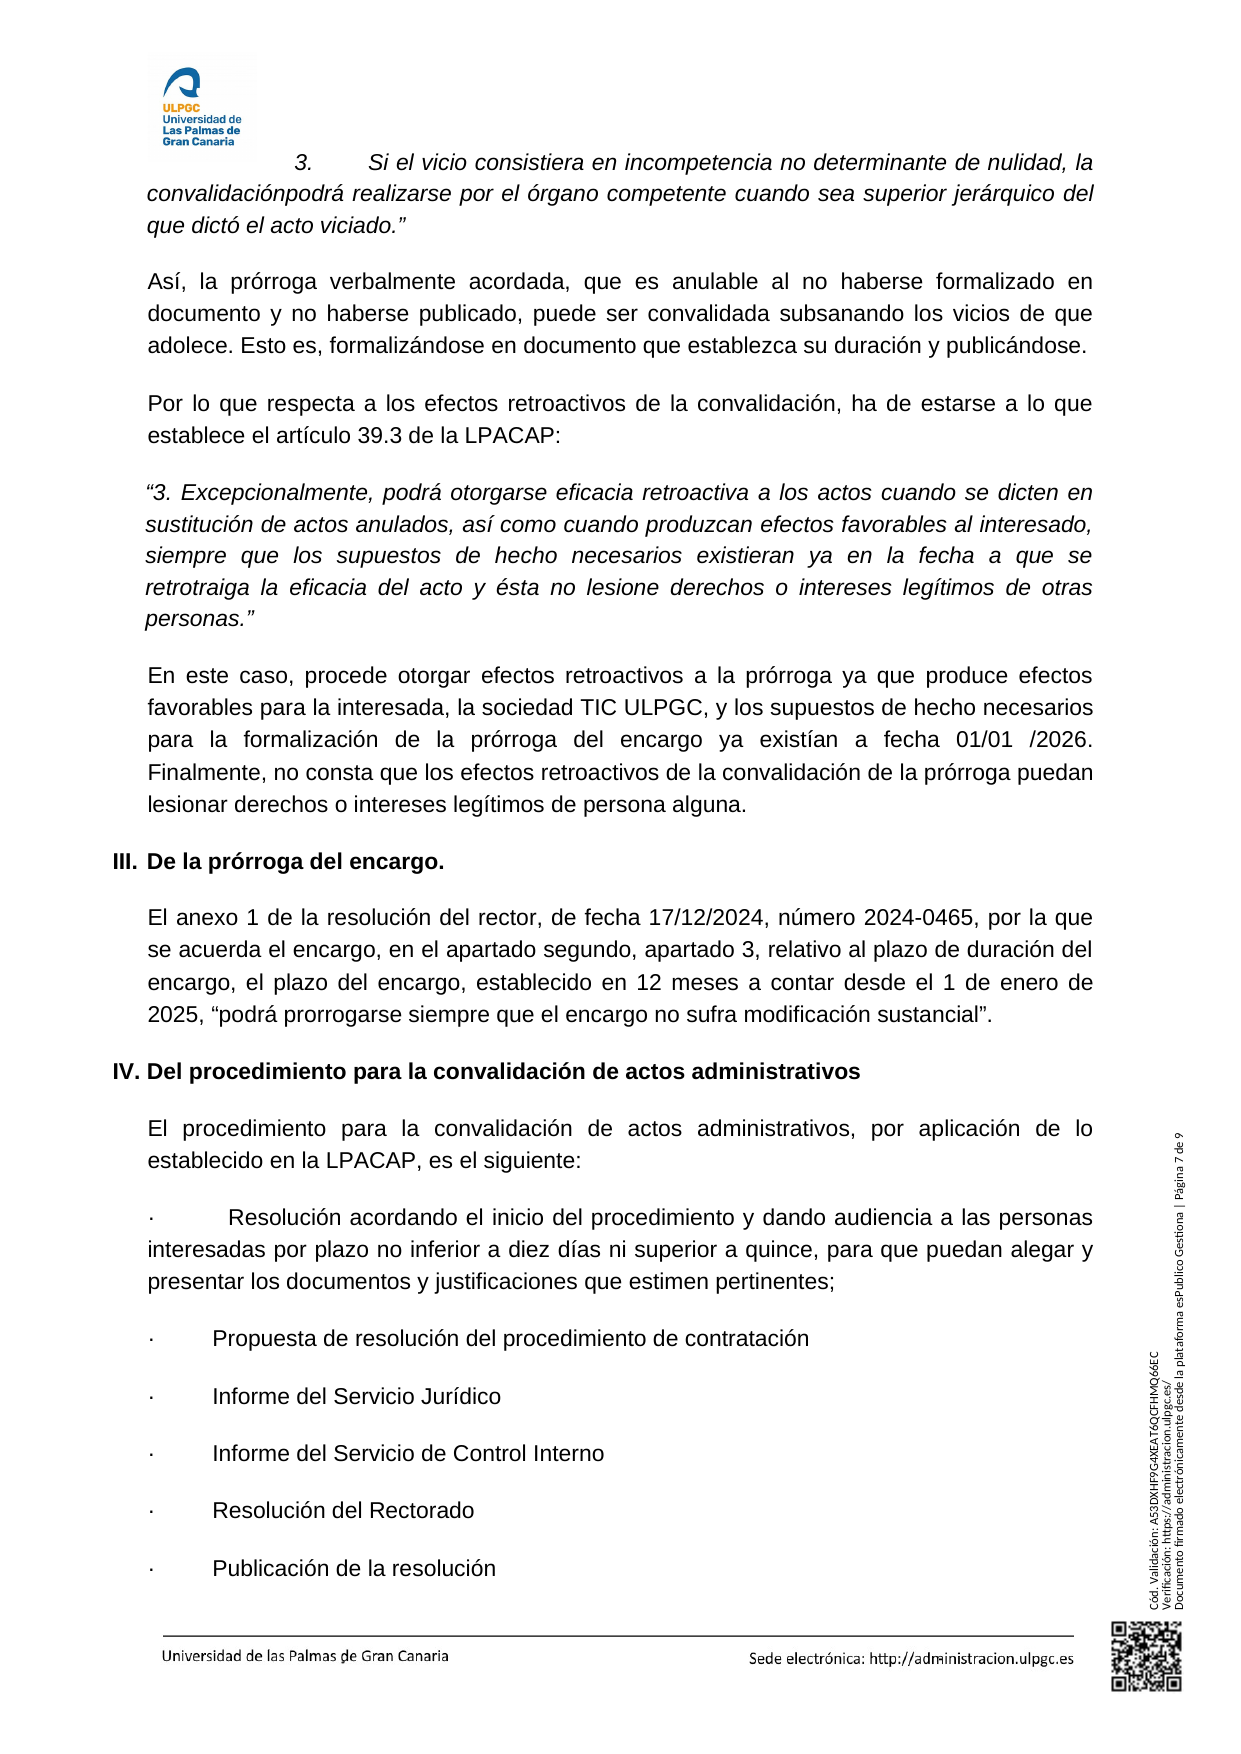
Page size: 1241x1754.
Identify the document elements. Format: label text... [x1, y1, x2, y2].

text En este caso, procede otorgar efectos retroactivos a la prórroga ya que produce efectos favorables para la interesada, la sociedad TIC ULPGC, y los supuestos de hecho necesarios para la formalización de la prórroga del encargo ya existían a fecha 01/01 /2026. Finalmente, no consta que los efectos retroactivos de la convalidación de la prórroga puedan lesionar derechos o intereses legítimos de persona alguna. [147, 662, 1094, 817]
text Así, la prórroga verbalmente acordada, que es anulable al no haberse formalizado en documento y no haberse publicado, puede ser convalidada subsanando los vicios de que adolece. Esto es, formalizándose en documento que establezca su duración y publicándose. [147, 268, 1094, 359]
text · Propuesta de resolución del procedimiento de contratación [147, 1325, 1094, 1352]
text · Informe del Servicio de Control Interno [147, 1440, 1094, 1466]
list Si el vicio consistiera en incompetencia no determinante de nulidad, la convalidaciónpodrá realizarse por el órgano competente cuando sea superior jerárquico del que dictó el acto viciado.” [147, 148, 1096, 238]
text El anexo 1 de la resolución del rector, de fecha 17/12/2024, número 2024-0465, por la que se acuerda el encargo, en el apartado segundo, apartado 3, relativo al plazo de duración del encargo, el plazo del encargo, establecido en 12 meses a contar desde el 1 de enero de 2025, “podrá prorrogarse siempre que el encargo no sufra modificación sustancial”. [147, 904, 1094, 1027]
text · Resolución del Rectorado [147, 1497, 1094, 1523]
list De la prórroga del encargo. [112, 848, 1094, 874]
text · Publicación de la resolución [147, 1554, 1094, 1581]
text “3. Excepcionalmente, podrá otorgarse eficacia retroactiva a los actos cuando se dicten en sustitución de actos anulados, así como cuando produzcan efectos favorables al interesado, siempre que los supuestos de hecho necesarios existieran ya en la fecha a que se retrotraiga la eficacia del acto y ésta no lesione derechos o intereses legítimos de otras personas.” [145, 479, 1096, 632]
text El procedimiento para la convalidación de actos administrativos, por aplicación de lo establecido en la LPACAP, es el siguiente: [147, 1114, 1094, 1173]
text · Resolución acordando el inicio del procedimiento y dando audiencia a las personas interesadas por plazo no inferior a diez días ni superior a quince, para que puedan alegar y presentar los documentos y justificaciones que estimen pertinentes; [147, 1204, 1094, 1294]
text · Informe del Servicio Jurídico [147, 1383, 1094, 1409]
list Del procedimiento para la convalidación de actos administrativos [112, 1058, 1094, 1084]
text Por lo que respecta a los efectos retroactivos de la convalidación, ha de estarse a lo que establece el artículo 39.3 de la LPACAP: [147, 390, 1094, 448]
